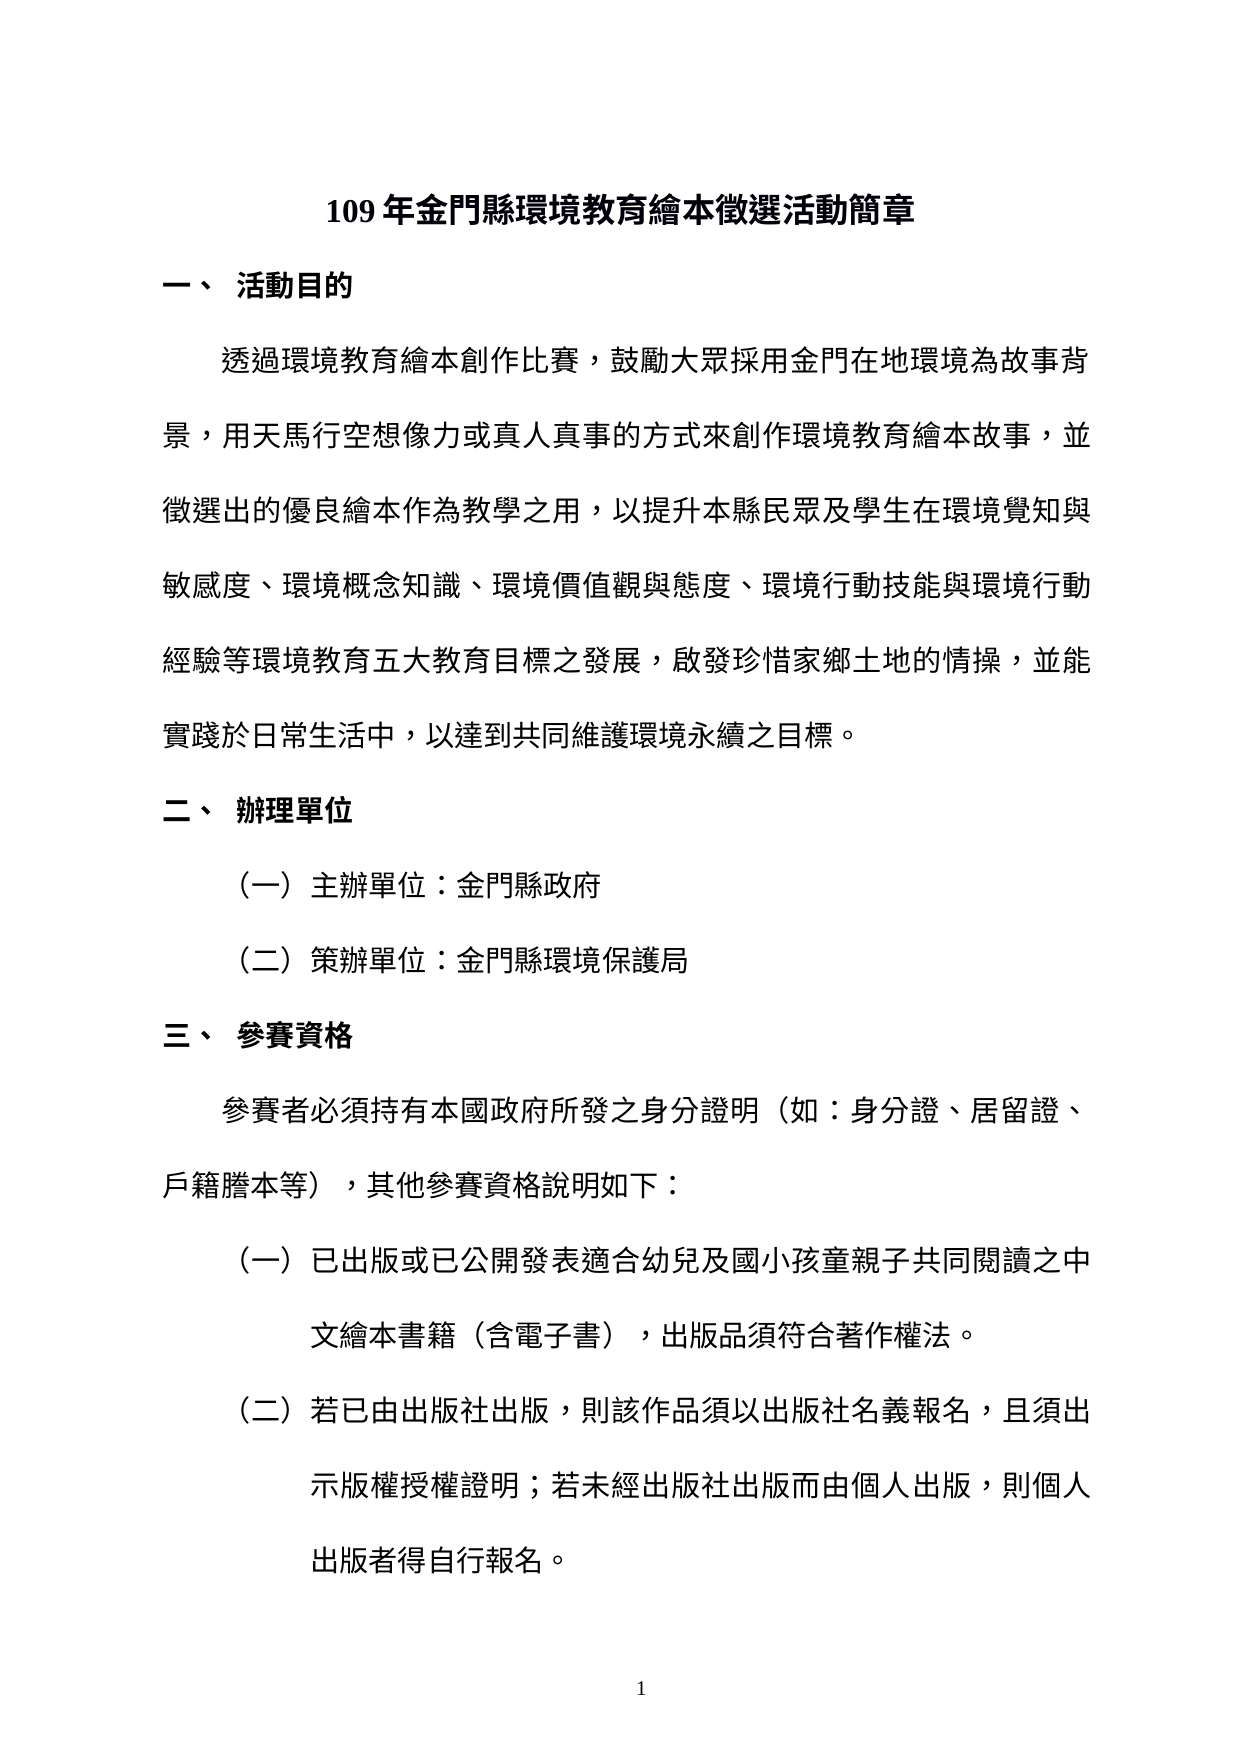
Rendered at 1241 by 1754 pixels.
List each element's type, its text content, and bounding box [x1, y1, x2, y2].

text 透過環境教育繪本創作比賽，鼓勵大眾採用金門在地環境為故事背景，用天馬行空想像力或真人真事的方式來創作環境教育繪本故事，並徵選出的優良繪本作為教學之用，以提升本縣民眾及學生在環境覺知與敏感度、環境概念知識、環境價值觀與態度、環境行動技能與環境行動經驗等環境教育五大教育目標之發展，啟發珍惜家鄉土地的情操，並能實踐於日常生活中，以達到共同維護環境永續之目標。 [162, 314, 1092, 764]
subtitle 參賽資格 [162, 989, 1092, 1064]
list 109年金門縣環境教育繪本徵選活動簡章 [148, 164, 1092, 239]
list 若已由出版社出版，則該作品須以出版社名義報名，且須出示版權授權證明；若未經出版社出版而由個人出版，則個人出版者得自行報名。 [222, 1364, 1092, 1589]
subtitle 辦理單位 [162, 764, 1092, 839]
list 已出版或已公開發表適合幼兒及國小孩童親子共同閱讀之中文繪本書籍（含電子書），出版品須符合著作權法。 [222, 1214, 1092, 1364]
list 策辦單位：金門縣環境保護局 [222, 914, 1092, 989]
list 主辦單位：金門縣政府 [222, 839, 1092, 914]
subtitle 活動目的 [162, 239, 1092, 314]
text 參賽者必須持有本國政府所發之身分證明（如：身分證、居留證、戶籍謄本等），其他參賽資格說明如下： [162, 1064, 1092, 1214]
